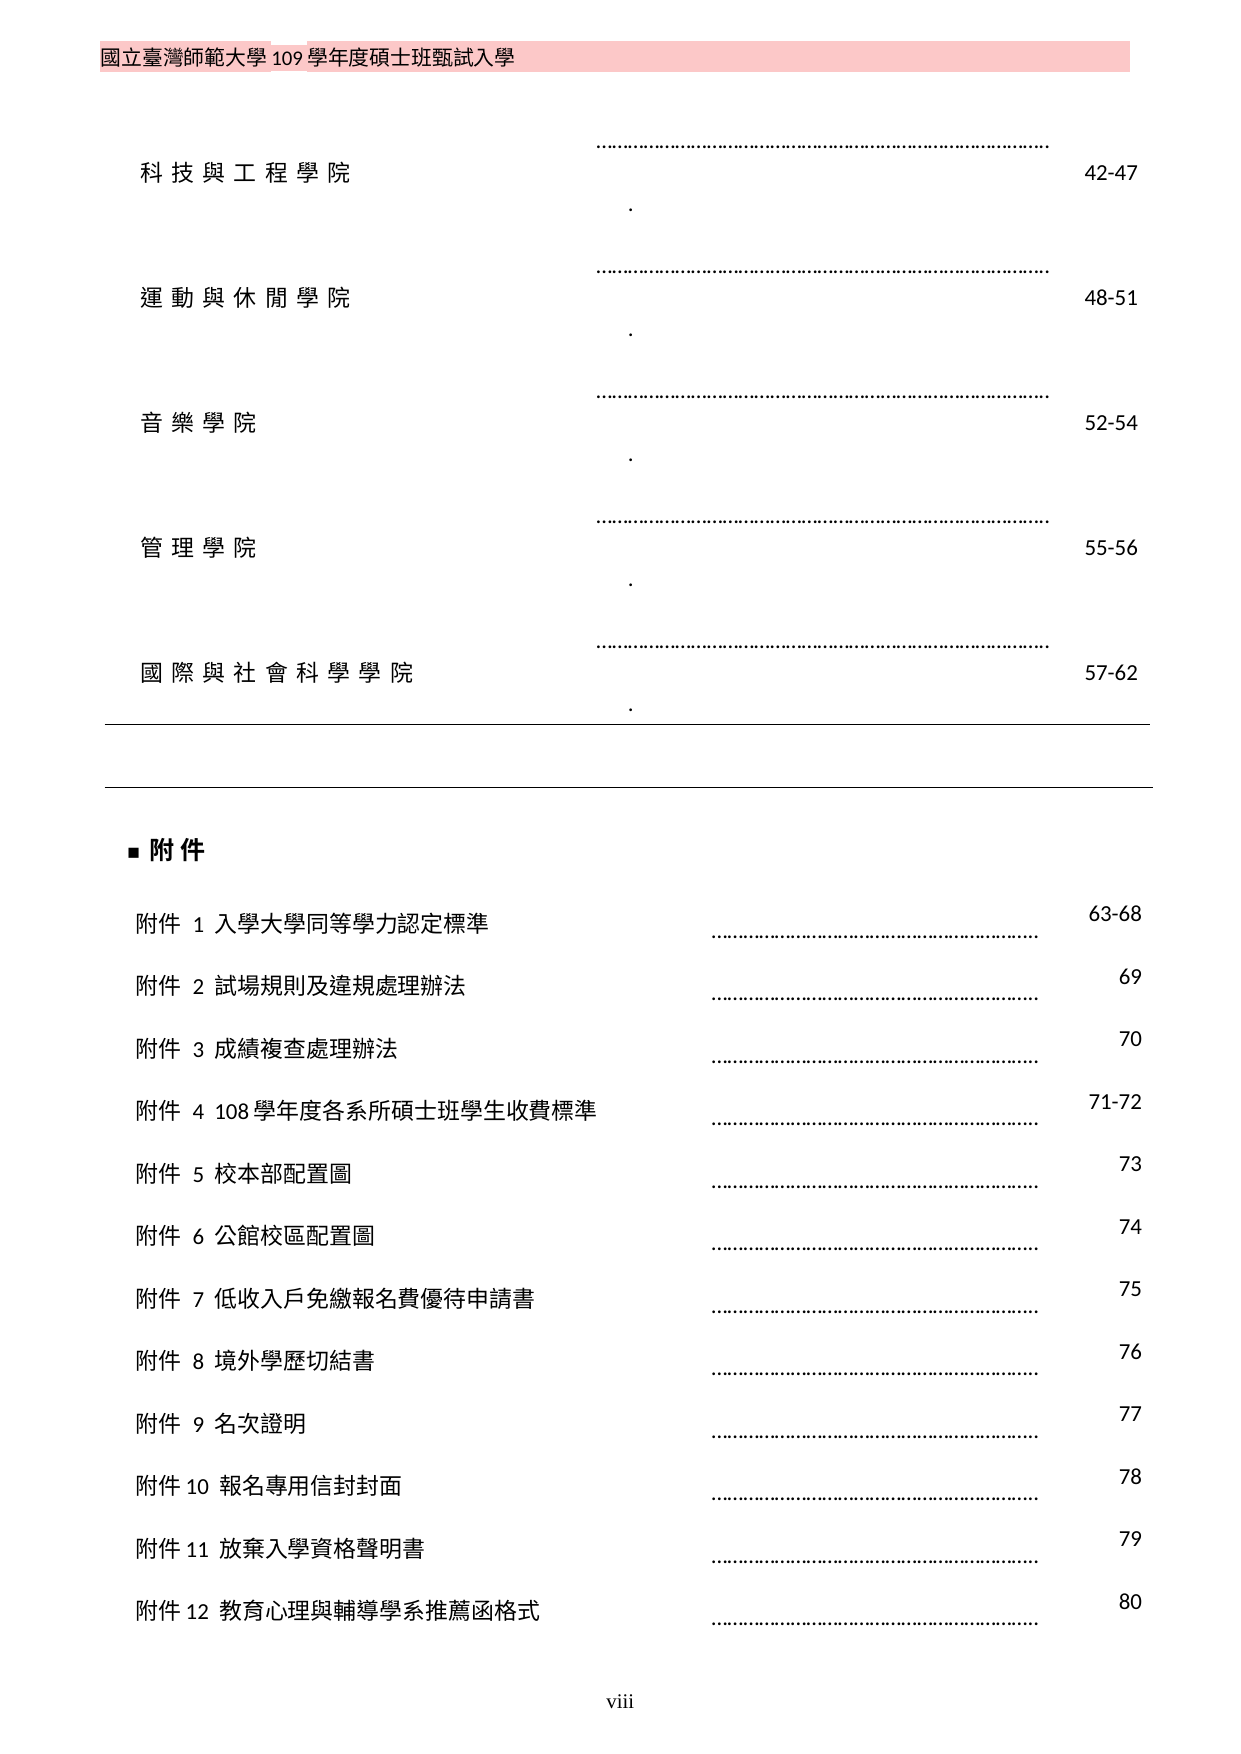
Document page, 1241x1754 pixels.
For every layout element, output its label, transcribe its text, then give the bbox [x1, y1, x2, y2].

table_cell …………………………………………………….. [695, 888, 1049, 951]
table_cell …………………………………………………….. [695, 1013, 1049, 1076]
table_cell 74 [1050, 1201, 1153, 1263]
table_cell …………………………………………………….. [695, 1388, 1049, 1451]
table_cell …………………………………………………….. [695, 1076, 1049, 1138]
table_cell 附件 1 入學大學同等學力認定標準 [105, 888, 695, 951]
table_cell 76 [1050, 1326, 1153, 1388]
table_cell …………………………………………………….. [695, 1513, 1049, 1576]
table_cell …………………………………………………….. [695, 1326, 1049, 1388]
table_cell …………………………………………………………………………... [577, 99, 1064, 224]
table_cell 75 [1050, 1263, 1153, 1326]
table_cell 78 [1050, 1451, 1153, 1513]
table_cell …………………………………………………….. [695, 1576, 1049, 1638]
table_cell 音樂學院 [105, 349, 577, 474]
table_cell 附件10 報名專用信封封面 [105, 1451, 695, 1513]
table_cell 63-68 [1050, 888, 1153, 951]
table_cell …………………………………………………………………………... [577, 474, 1064, 599]
table_cell 附件 5 校本部配置圖 [105, 1138, 695, 1201]
table_cell 運動與休閒學院 [105, 224, 577, 349]
table_cell 42-47 [1064, 99, 1150, 224]
table_cell 附件 9 名次證明 [105, 1388, 695, 1451]
table_cell 71-72 [1050, 1076, 1153, 1138]
table_cell 管理學院 [105, 474, 577, 599]
table_cell 70 [1050, 1013, 1153, 1076]
table_cell 79 [1050, 1513, 1153, 1576]
table_cell 57-62 [1064, 599, 1150, 724]
table_cell …………………………………………………….. [695, 1138, 1049, 1201]
table_cell …………………………………………………….. [695, 951, 1049, 1013]
table_cell 55-56 [1064, 474, 1150, 599]
table_cell 附件 3 成績複查處理辦法 [105, 1013, 695, 1076]
table_cell …………………………………………………………………………... [577, 349, 1064, 474]
table_cell 附件12 教育心理與輔導學系推薦函格式 [105, 1576, 695, 1638]
table_cell 73 [1050, 1138, 1153, 1201]
table_cell …………………………………………………….. [695, 1263, 1049, 1326]
table_cell 52-54 [1064, 349, 1150, 474]
table_cell 附件 8 境外學歷切結書 [105, 1326, 695, 1388]
table_cell 附件 4 108學年度各系所碩士班學生收費標準 [105, 1076, 695, 1138]
table_cell 69 [1050, 951, 1153, 1013]
table_cell 國際與社會科學學院 [105, 599, 577, 724]
table_cell 80 [1050, 1576, 1153, 1638]
table_cell 附件 2 試場規則及違規處理辦法 [105, 951, 695, 1013]
table_cell 附件 6 公館校區配置圖 [105, 1201, 695, 1263]
table_cell …………………………………………………………………………... [577, 224, 1064, 349]
table_cell 48-51 [1064, 224, 1150, 349]
table_header ■ 附件 [105, 788, 1153, 888]
table_cell …………………………………………………….. [695, 1451, 1049, 1513]
table_cell 附件 7 低收入戶免繳報名費優待申請書 [105, 1263, 695, 1326]
table_cell 77 [1050, 1388, 1153, 1451]
table_cell 科技與工程學院 [105, 99, 577, 224]
table_cell …………………………………………………………………………... [577, 599, 1064, 724]
table_cell …………………………………………………….. [695, 1201, 1049, 1263]
table_cell 附件11 放棄入學資格聲明書 [105, 1513, 695, 1576]
